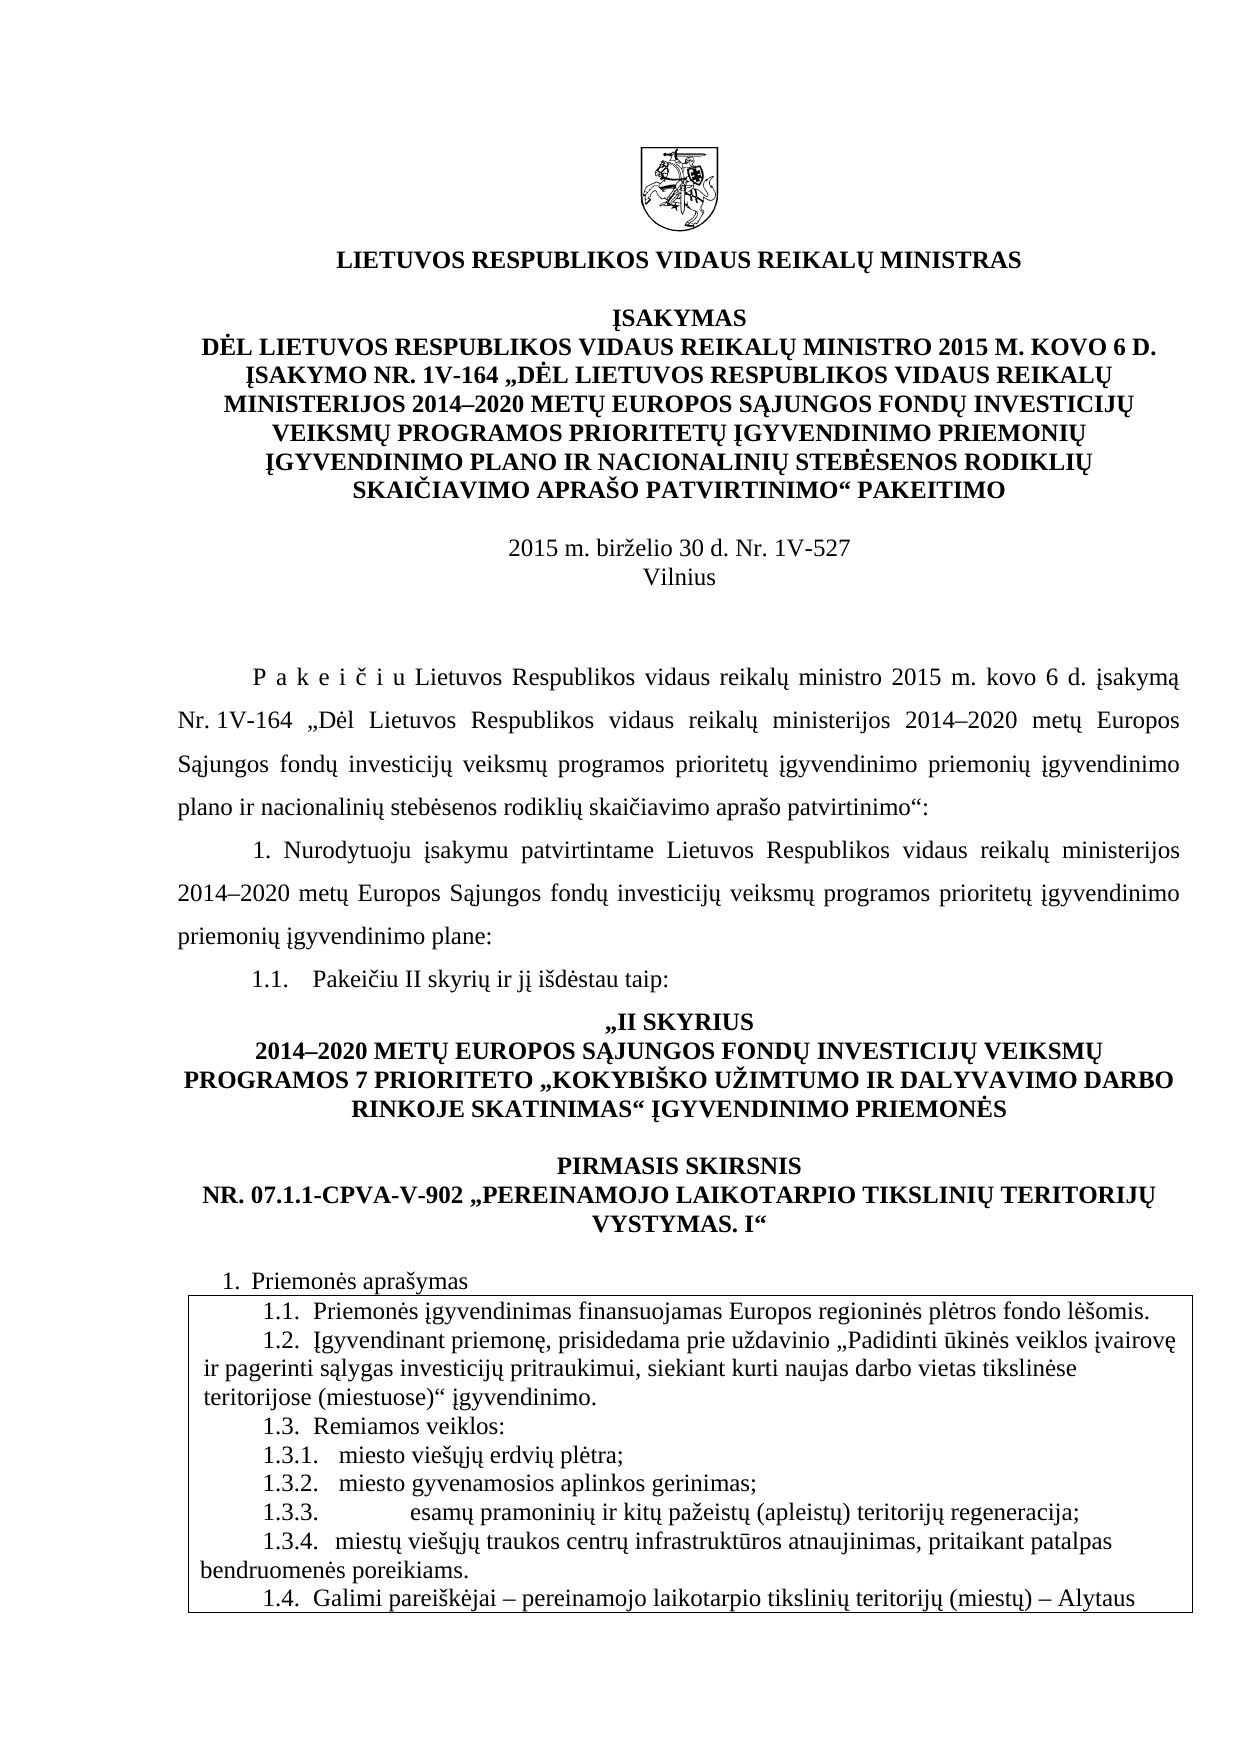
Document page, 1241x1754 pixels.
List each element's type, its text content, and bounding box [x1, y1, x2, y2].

text „II SKYRIUS [177, 1007, 1181, 1036]
text P a k e i č i u Lietuvos Respublikos vidaus reikalų ministro 2015 m. kovo 6 d. įsakymą Nr. 1V-164 „Dėl Lietuvos Respublikos vidaus reikalų ministerijos 2014–2020 metų Europos Sąjungos fondų investicijų veiksmų programos prioritetų įgyvendinimo priemonių įgyvendinimo plano ir nacionalinių stebėsenos rodiklių skaičiavimo aprašo patvirtinimo“: [177, 662, 1181, 821]
text 1.1. Pakeičiu II skyrių ir jį išdėstau taip: [177, 964, 1181, 993]
text 1. Priemonės aprašymas [222, 1266, 1181, 1295]
text 2014–2020 METŲ EUROPOS SĄJUNGOS FONDŲ INVESTICIJŲ VEIKSMŲ PROGRAMOS 7 PRIORITETO „KOKYBIŠKO UŽIMTUMO IR DALYVAVIMO DARBO RINKOJE SKATINIMAS“ ĮGYVENDINIMO PRIEMONĖS [177, 1036, 1181, 1122]
text NR. 07.1.1-CPVA-V-902 „PEREINAMOJO LAIKOTARPIO TIKSLINIŲ TERITORIJŲ VYSTYMAS. I“ [177, 1180, 1181, 1237]
text 2015 m. birželio 30 d. Nr. 1V-527 [177, 533, 1181, 562]
table_header 1.1. Priemonės įgyvendinimas finansuojamas Europos regioninės plėtros fondo lėšomis. [189, 1296, 1192, 1325]
text LIETUVOS RESPUBLIKOS VIDAUS REIKALŲ MINISTRAS [177, 246, 1181, 274]
table_cell 1.2. Įgyvendinant priemonę, prisidedama prie uždavinio „Padidinti ūkinės veiklos įvairovę ir pagerinti sąlygas investicijų pritraukimui, siekiant kurti naujas darbo vietas tikslinėse teritorijose (miestuose)“ įgyvendinimo. [189, 1325, 1192, 1411]
text Vilnius [177, 562, 1181, 591]
text ĮSAKYMAS [177, 303, 1181, 332]
table_cell 1.4. Galimi pareiškėjai – pereinamojo laikotarpio tikslinių teritorijų (miestų) – Alytaus [189, 1584, 1192, 1612]
text DĖL LIETUVOS RESPUBLIKOS VIDAUS REIKALŲ MINISTRO 2015 M. KOVO 6 D. ĮSAKYMO NR. 1V-164 „dėl LIETUVOS RESPUBLIKOS VIDAUS REIKALŲ MINISTERIJOS 2014–2020 mETŲ europos sąjungos fondų investicijų veiksmų programos prioritetŲ įgyvendinimo priemonių įgyvendinimo plano IR NACIONALINIŲ STEBĖSENOS RODIKLIŲ SKAIČIAVIMO APRAŠO patvirtinimo“ PAKEITIMO [177, 332, 1181, 504]
table_cell 1.3. Remiamos veiklos: 1.3.1. miesto viešųjų erdvių plėtra; 1.3.2. miesto gyvenamosios aplinkos gerinimas; 1.3.3. esamų pramoninių ir kitų pažeistų (apleistų) teritorijų regeneracija; 1.3.4. miestų viešųjų traukos centrų infrastruktūros atnaujinimas, pritaikant patalpas bendruomenės poreikiams. [189, 1411, 1192, 1583]
text PIRMASIS SKIRSNIS [177, 1151, 1181, 1180]
text 1. Nurodytuoju įsakymu patvirtintame Lietuvos Respublikos vidaus reikalų ministerijos 2014–2020 metų Europos Sąjungos fondų investicijų veiksmų programos prioritetų įgyvendinimo priemonių įgyvendinimo plane: [177, 835, 1181, 950]
